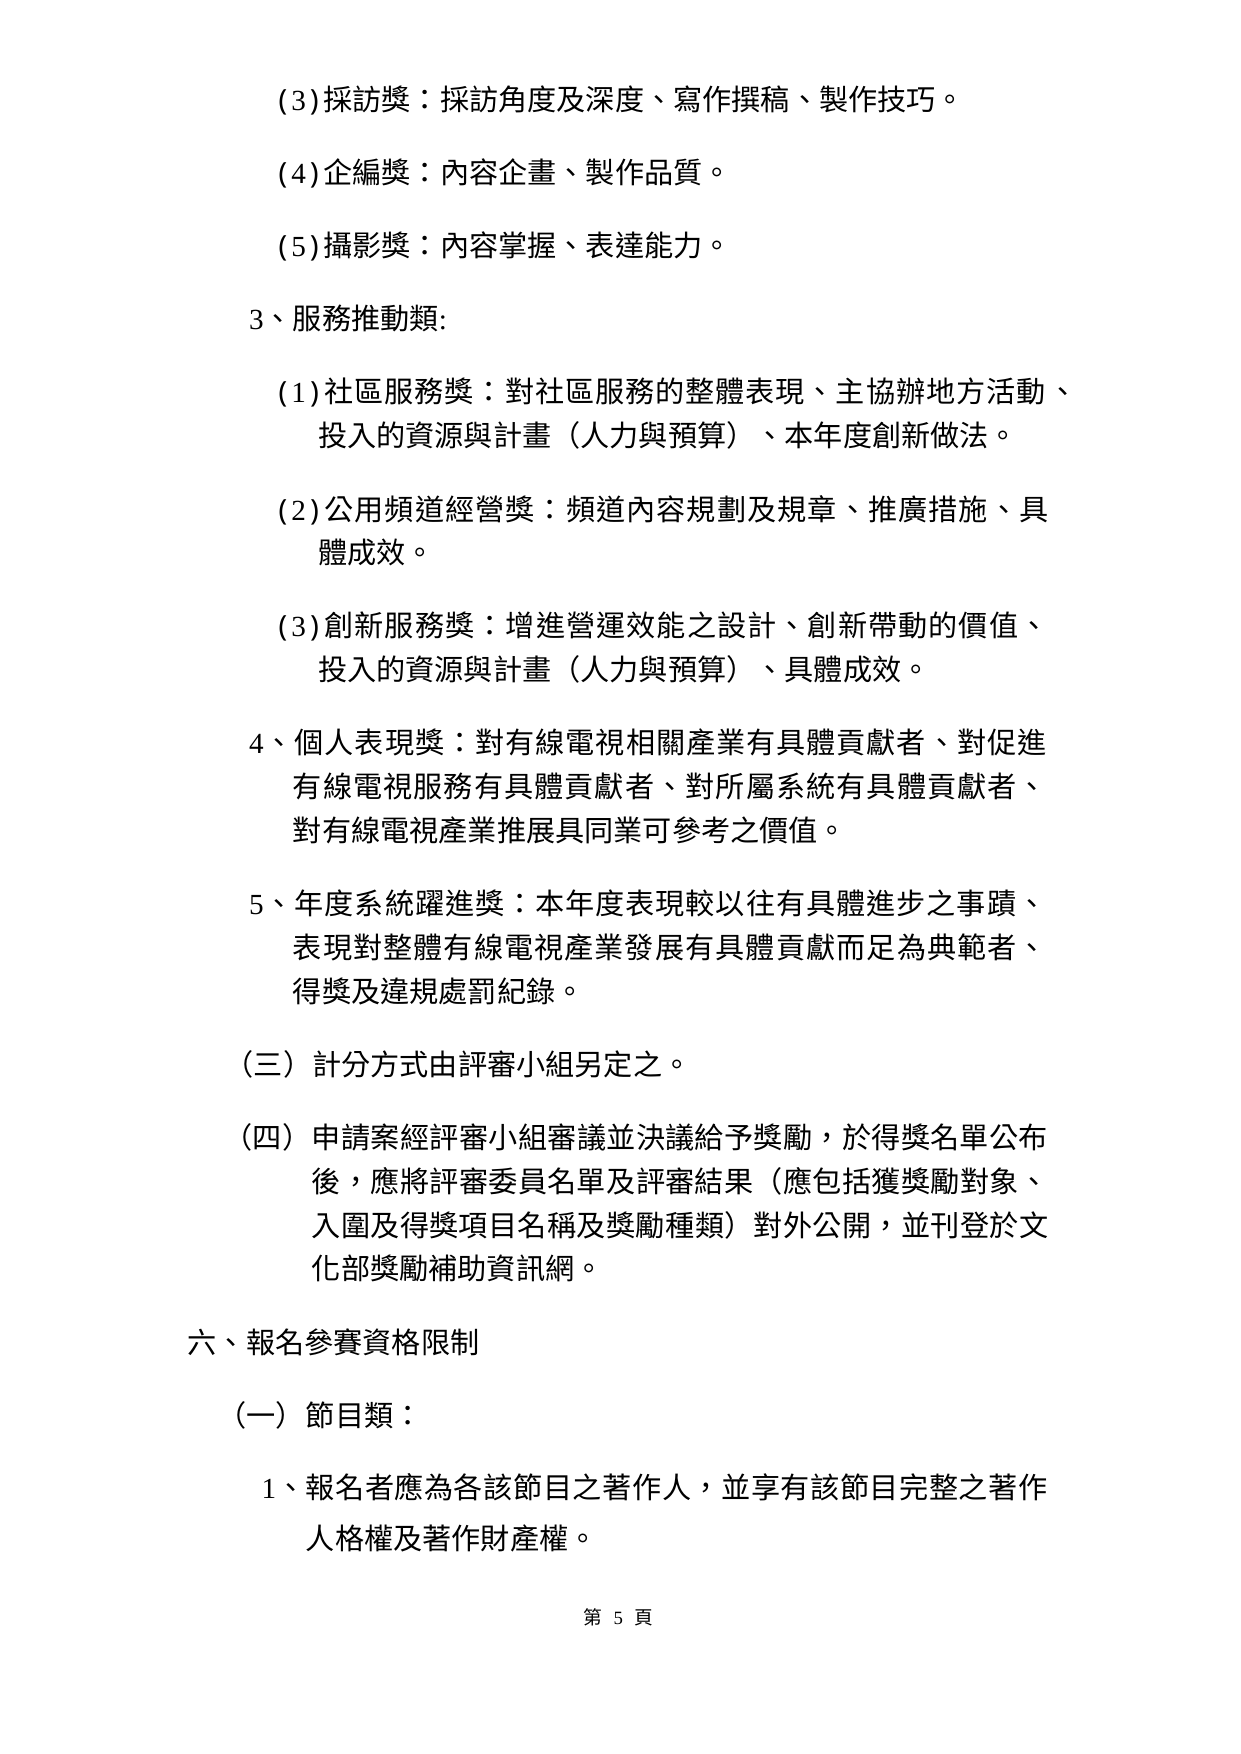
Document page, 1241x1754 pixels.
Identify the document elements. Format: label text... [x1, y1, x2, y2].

list 六、報名參賽資格限制 [187, 1318, 1048, 1362]
text (4)企編獎：內容企畫、製作品質。 [273, 148, 1048, 192]
text 5、年度系統躍進獎：本年度表現較以往有具體進步之事蹟、表現對整體有線電視產業發展有具體貢獻而足為典範者、得獎及違規處罰紀錄。 [249, 879, 1048, 1011]
text 3、服務推動類: [249, 295, 1048, 338]
text (3)採訪獎：採訪角度及深度、寫作撰稿、製作技巧。 [273, 75, 1048, 119]
text （四）申請案經評審小組審議並決議給予獎勵，於得獎名單公布後，應將評審委員名單及評審結果（應包括獲獎勵對象、入圍及得獎項目名稱及獎勵種類）對外公開，並刊登於文化部獎勵補助資訊網。 [223, 1113, 1048, 1288]
text （三）計分方式由評審小組另定之。 [224, 1040, 1048, 1084]
text (3)創新服務獎：增進營運效能之設計、創新帶動的價值、投入的資源與計畫（人力與預算）、具體成效。 [274, 602, 1048, 689]
text (5)攝影獎：內容掌握、表達能力。 [273, 221, 1048, 265]
list 節目類： [217, 1391, 1048, 1435]
text (1)社區服務獎：對社區服務的整體表現、主協辦地方活動、投入的資源與計畫（人力與預算）、本年度創新做法。 [274, 368, 1048, 455]
text (2)公用頻道經營獎：頻道內容規劃及規章、推廣措施、具體成效。 [274, 485, 1048, 572]
text 4、個人表現獎：對有線電視相關產業有具體貢獻者、對促進有線電視服務有具體貢獻者、對所屬系統有具體貢獻者、對有線電視產業推展具同業可參考之價值。 [249, 719, 1048, 850]
list 報名者應為各該節目之著作人，並享有該節目完整之著作人格權及著作財產權。 [261, 1464, 1048, 1557]
